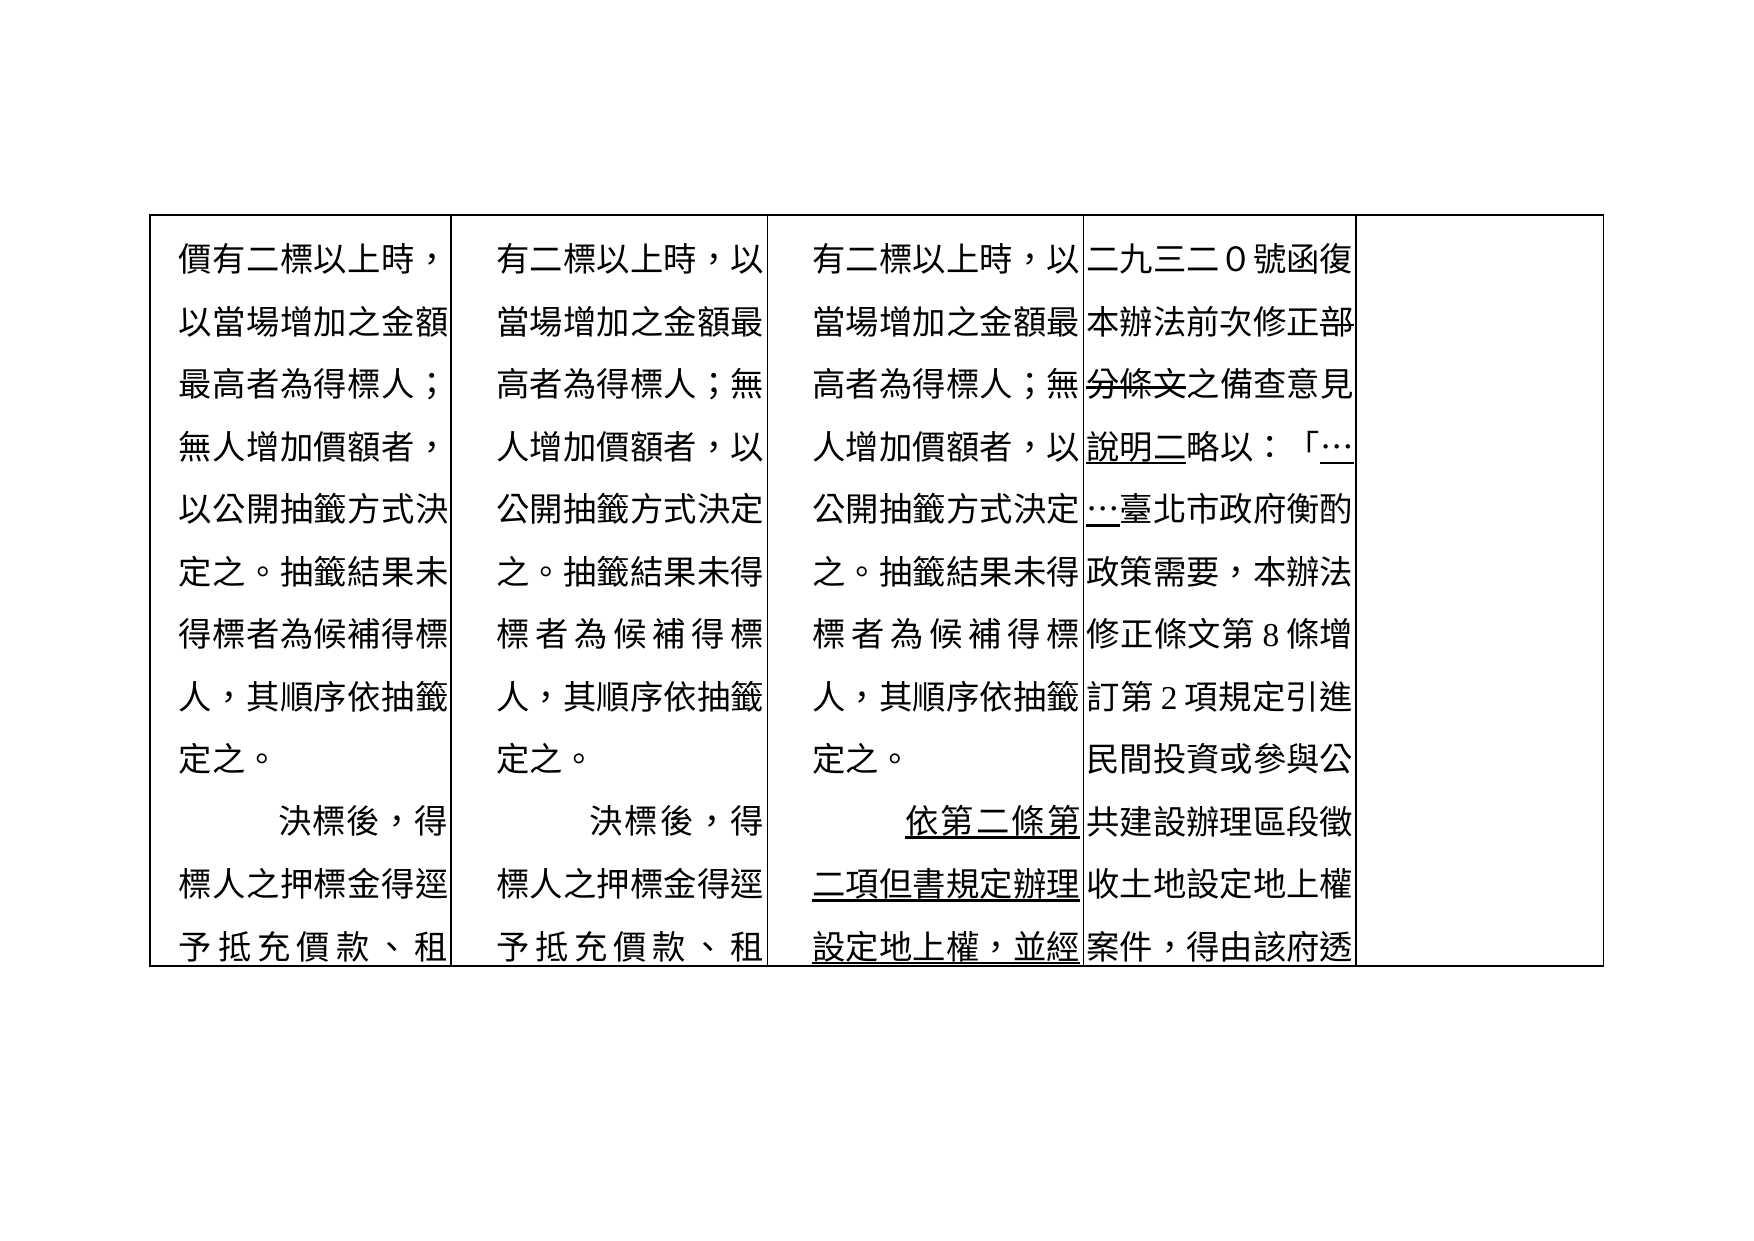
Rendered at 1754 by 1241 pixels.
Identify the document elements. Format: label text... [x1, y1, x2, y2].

table_cell 有二標以上時，以當場增加之金額最高者為得標人；無人增加價額者，以公開抽籤方式決定之。抽籤結果未得標者為候補得標人，其順序依抽籤定之。 決標後，得標人之押標金得逕予抵充價款、租 [452, 216, 767, 965]
table_cell 有二標以上時，以當場增加之金額最高者為得標人；無人增加價額者，以公開抽籤方式決定之。抽籤結果未得標者為候補得標人，其順序依抽籤定之。 依第二條第二項但書規定辦理設定地上權，並經 [768, 216, 1083, 965]
table_cell 價有二標以上時，以當場增加之金額最高者為得標人；無人增加價額者，以公開抽籤方式決定之。抽籤結果未得標者為候補得標人，其順序依抽籤定之。 決標後，得標人之押標金得逕予抵充價款、租 [151, 216, 450, 965]
table_cell 二九三二０號函復本辦法前次修正部分條文之備查意見說明二略以：「……臺北市政府衡酌政策需要，本辦法修正條文第8條增訂第2項規定引進民間投資或參與公共建設辦理區段徵收土地設定地上權案件，得由該府透 [1084, 216, 1355, 965]
table_cell [1357, 216, 1603, 965]
